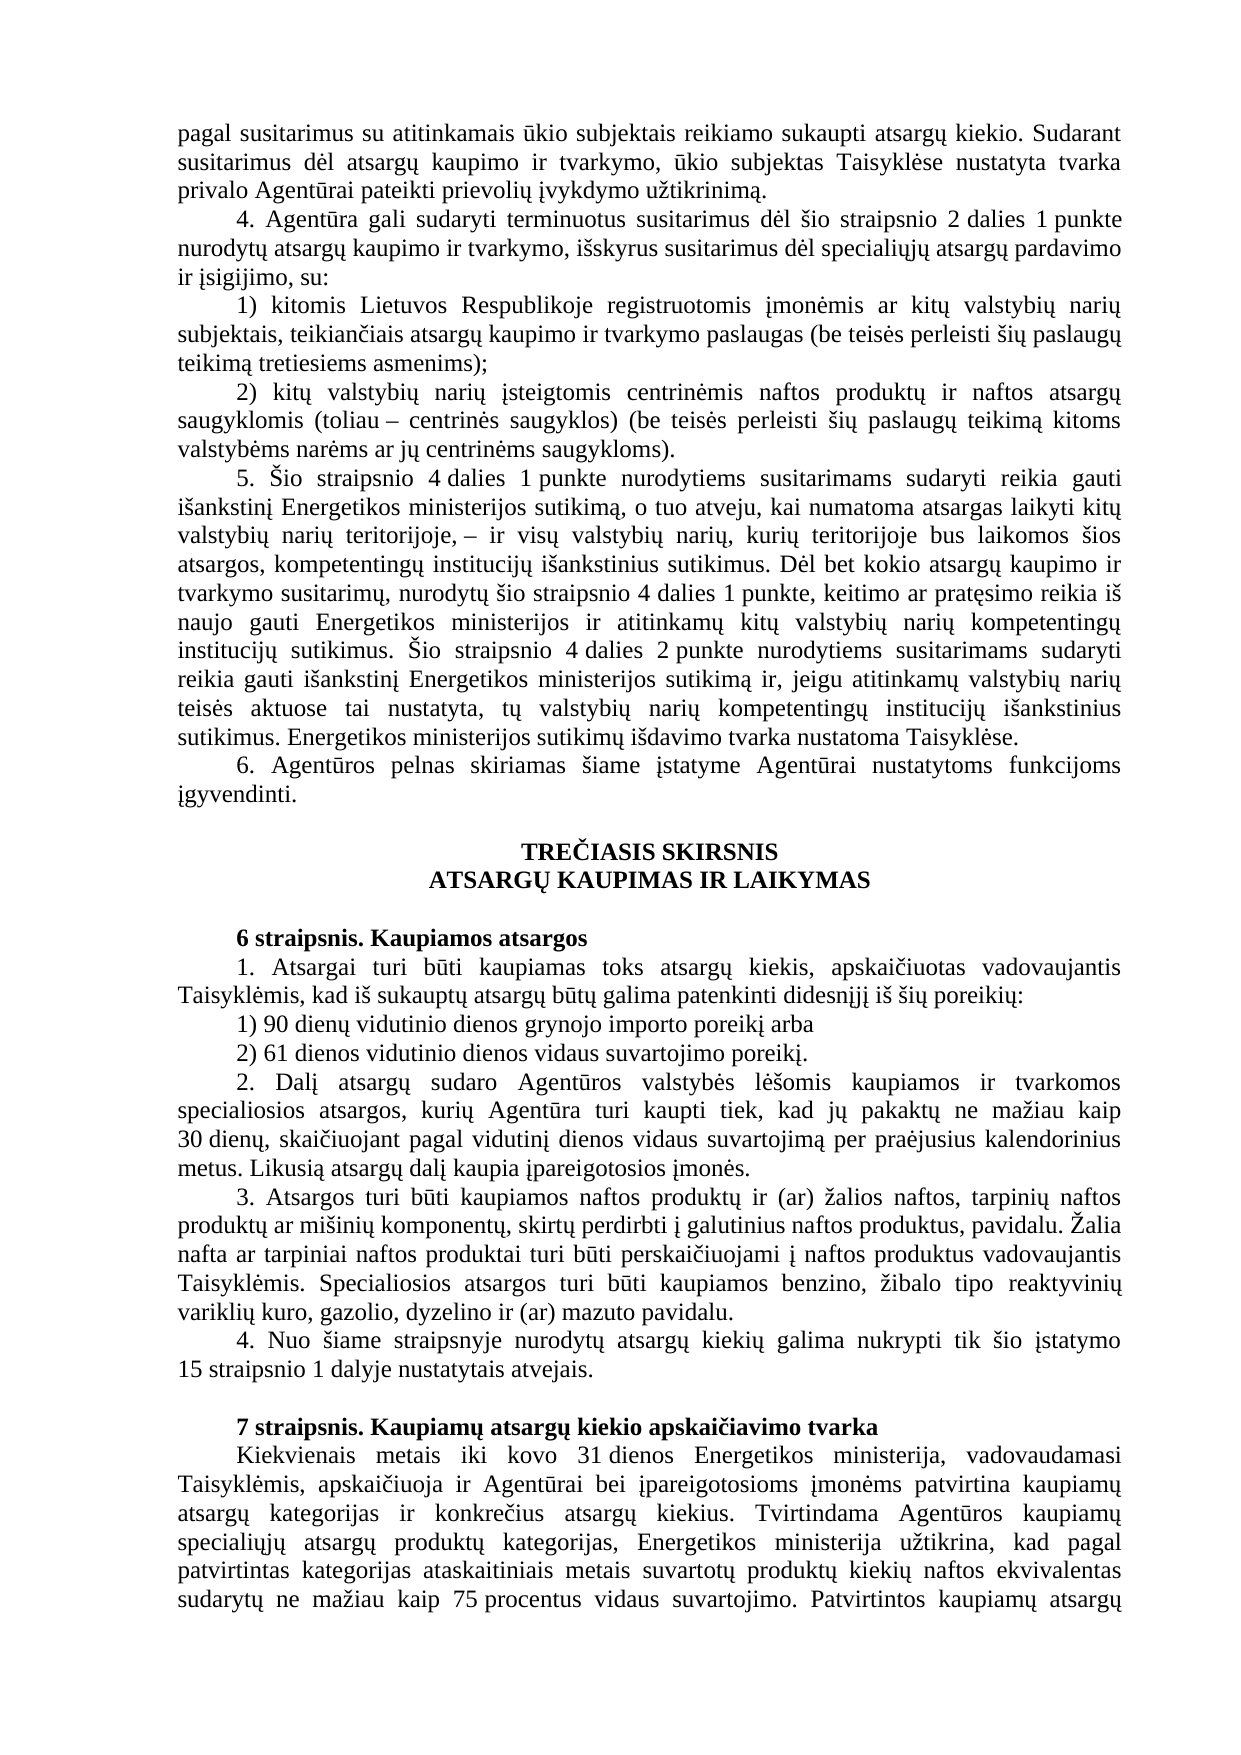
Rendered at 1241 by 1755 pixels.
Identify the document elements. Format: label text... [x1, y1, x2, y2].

text 2) kitų valstybių narių įsteigtomis centrinėmis naftos produktų ir naftos atsargų saugyklomis (toliau – centrinės saugyklos) (be teisės perleisti šių paslaugų teikimą kitoms valstybėms narėms ar jų centrinėms saugykloms). [177, 377, 1122, 463]
text pagal susitarimus su atitinkamais ūkio subjektais reikiamo sukaupti atsargų kiekio. Sudarant susitarimus dėl atsargų kaupimo ir tvarkymo, ūkio subjektas Taisyklėse nustatyta tvarka privalo Agentūrai pateikti prievolių įvykdymo užtikrinimą. [177, 118, 1122, 204]
text 2. Dalį atsargų sudaro Agentūros valstybės lėšomis kaupiamos ir tvarkomos specialiosios atsargos, kurių Agentūra turi kaupti tiek, kad jų pakaktų ne mažiau kaip 30 dienų, skaičiuojant pagal vidutinį dienos vidaus suvartojimą per praėjusius kalendorinius metus. Likusią atsargų dalį kaupia įpareigotosios įmonės. [177, 1067, 1122, 1182]
text 5. Šio straipsnio 4 dalies 1 punkte nurodytiems susitarimams sudaryti reikia gauti išankstinį Energetikos ministerijos sutikimą, o tuo atveju, kai numatoma atsargas laikyti kitų valstybių narių teritorijoje, – ir visų valstybių narių, kurių teritorijoje bus laikomos šios atsargos, kompetentingų institucijų išankstinius sutikimus. Dėl bet kokio atsargų kaupimo ir tvarkymo susitarimų, nurodytų šio straipsnio 4 dalies 1 punkte, keitimo ar pratęsimo reikia iš naujo gauti Energetikos ministerijos ir atitinkamų kitų valstybių narių kompetentingų institucijų sutikimus. Šio straipsnio 4 dalies 2 punkte nurodytiems susitarimams sudaryti reikia gauti išankstinį Energetikos ministerijos sutikimą ir, jeigu atitinkamų valstybių narių teisės aktuose tai nustatyta, tų valstybių narių kompetentingų institucijų išankstinius sutikimus. Energetikos ministerijos sutikimų išdavimo tvarka nustatoma Taisyklėse. [177, 463, 1122, 751]
text 3. Atsargos turi būti kaupiamos naftos produktų ir (ar) žalios naftos, tarpinių naftos produktų ar mišinių komponentų, skirtų perdirbti į galutinius naftos produktus, pavidalu. Žalia nafta ar tarpiniai naftos produktai turi būti perskaičiuojami į naftos produktus vadovaujantis Taisyklėmis. Specialiosios atsargos turi būti kaupiamos benzino, žibalo tipo reaktyvinių variklių kuro, gazolio, dyzelino ir (ar) mazuto pavidalu. [177, 1182, 1122, 1326]
text 1) kitomis Lietuvos Respublikoje registruotomis įmonėmis ar kitų valstybių narių subjektais, teikiančiais atsargų kaupimo ir tvarkymo paslaugas (be teisės perleisti šių paslaugų teikimą tretiesiems asmenims); [177, 291, 1122, 377]
text 2) 61 dienos vidutinio dienos vidaus suvartojimo poreikį. [177, 1038, 1122, 1067]
text 7 straipsnis. Kaupiamų atsargų kiekio apskaičiavimo tvarka [177, 1412, 1122, 1441]
text 6. Agentūros pelnas skiriamas šiame įstatyme Agentūrai nustatytoms funkcijoms įgyvendinti. [177, 751, 1122, 808]
text 4. Agentūra gali sudaryti terminuotus susitarimus dėl šio straipsnio 2 dalies 1 punkte nurodytų atsargų kaupimo ir tvarkymo, išskyrus susitarimus dėl specialiųjų atsargų pardavimo ir įsigijimo, su: [177, 204, 1122, 291]
text 1. Atsargai turi būti kaupiamas toks atsargų kiekis, apskaičiuotas vadovaujantis Taisyklėmis, kad iš sukauptų atsargų būtų galima patenkinti didesnįjį iš šių poreikių: [177, 952, 1122, 1009]
text 1) 90 dienų vidutinio dienos grynojo importo poreikį arba [177, 1009, 1122, 1038]
text 6 straipsnis. Kaupiamos atsargos [177, 923, 1122, 952]
text 4. Nuo šiame straipsnyje nurodytų atsargų kiekių galima nukrypti tik šio įstatymo 15 straipsnio 1 dalyje nustatytais atvejais. [177, 1326, 1122, 1383]
text TREČIASIS SKIRSNIS [177, 837, 1122, 866]
text Kiekvienais metais iki kovo 31 dienos Energetikos ministerija, vadovaudamasi Taisyklėmis, apskaičiuoja ir Agentūrai bei įpareigotosioms įmonėms patvirtina kaupiamų atsargų kategorijas ir konkrečius atsargų kiekius. Tvirtindama Agentūros kaupiamų specialiųjų atsargų produktų kategorijas, Energetikos ministerija užtikrina, kad pagal patvirtintas kategorijas ataskaitiniais metais suvartotų produktų kiekių naftos ekvivalentas sudarytų ne mažiau kaip 75 procentus vidaus suvartojimo. Patvirtintos kaupiamų atsargų [177, 1441, 1122, 1613]
text ATSARGŲ KAUPIMAS IR LAIKYMAS [177, 866, 1122, 894]
